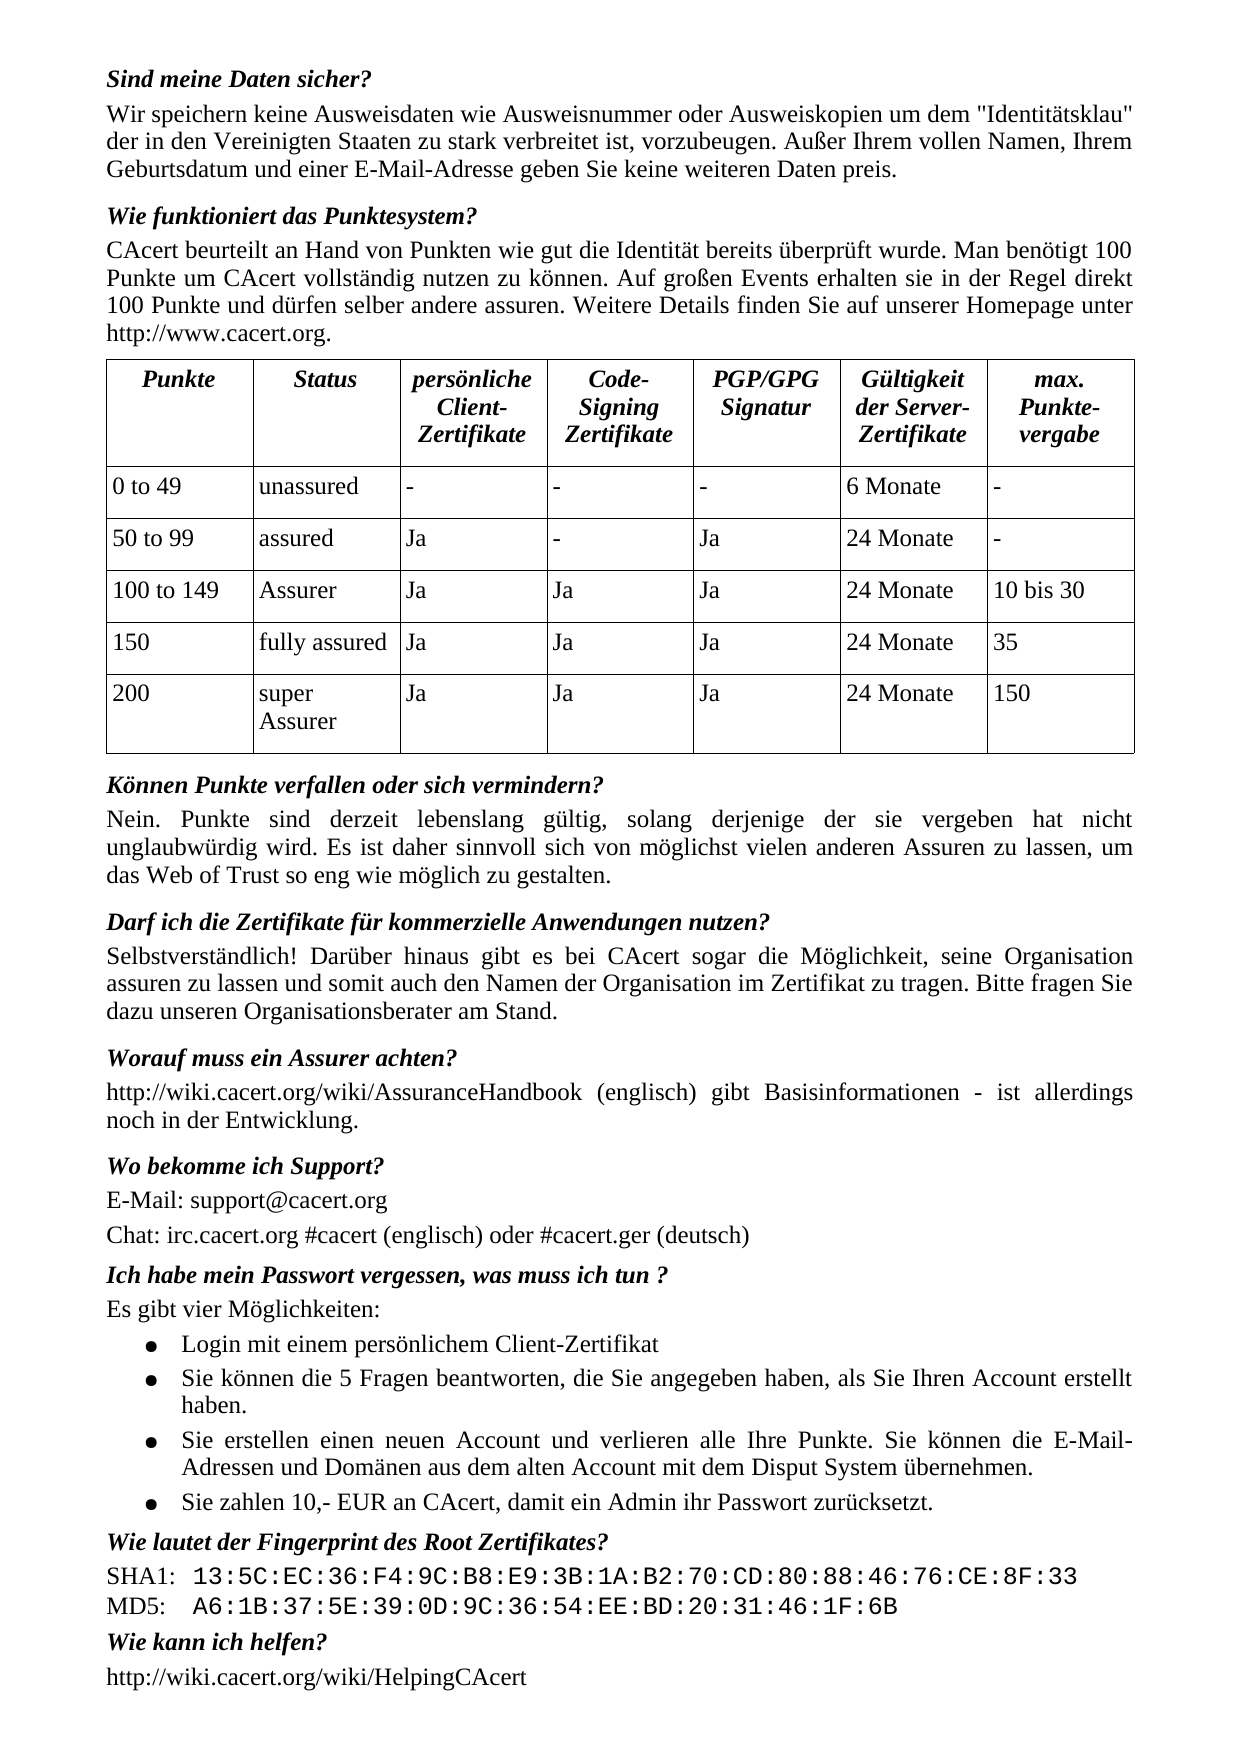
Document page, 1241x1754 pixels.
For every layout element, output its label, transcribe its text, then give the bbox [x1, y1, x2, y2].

table_header Gültigkeit der Server-Zertifikate [841, 360, 987, 466]
text Es gibt vier Möglichkeiten: [106, 1296, 1134, 1323]
table_cell 0 to 49 [107, 467, 253, 518]
table_cell assured [254, 519, 400, 570]
text Selbstverständlich! Darüber hinaus gibt es bei CAcert sogar die Möglichkeit, seine Organisation assuren zu lassen und somit auch den Namen der Organisation im Zertifikat zu tragen. Bitte fragen Sie dazu unseren Organisationsberater am Stand. [106, 942, 1134, 1025]
table_cell 35 [988, 623, 1134, 673]
text Chat: irc.cacert.org #cacert (englisch) oder #cacert.ger (deutsch) [106, 1221, 1134, 1248]
table_header persönliche Client-Zertifikate [401, 360, 547, 466]
table_cell fully assured [254, 623, 400, 673]
table_cell - [694, 467, 840, 518]
table_cell 24 Monate [841, 675, 987, 753]
table_cell Ja [401, 675, 547, 753]
text CAcert beurteilt an Hand von Punkten wie gut die Identität bereits überprüft wurde. Man benötigt 100 Punkte um CAcert vollständig nutzen zu können. Auf großen Events erhalten sie in der Regel direkt 100 Punkte und dürfen selber andere assuren. Weitere Details finden Sie auf unserer Homepage unter http://www.cacert.org. [106, 236, 1134, 347]
table_cell 24 Monate [841, 623, 987, 673]
table_cell 24 Monate [841, 571, 987, 622]
list Sie zahlen 10,- EUR an CAcert, damit ein Admin ihr Passwort zurücksetzt. [144, 1488, 1134, 1515]
list Sie können die 5 Fragen beantworten, die Sie angegeben haben, als Sie Ihren Account erstellt haben. [144, 1364, 1134, 1419]
table_cell super Assurer [254, 675, 400, 753]
text Nein. Punkte sind derzeit lebenslang gültig, solang derjenige der sie vergeben hat nicht unglaubwürdig wird. Es ist daher sinnvoll sich von möglichst vielen anderen Assuren zu lassen, um das Web of Trust so eng wie möglich zu gestalten. [106, 806, 1134, 889]
text Sind meine Daten sicher? [106, 66, 1134, 93]
table_cell Ja [401, 519, 547, 570]
table_cell 6 Monate [841, 467, 987, 518]
table_header Status [254, 360, 400, 466]
table_header Punkte [107, 360, 253, 466]
text Können Punkte verfallen oder sich vermindern? [106, 771, 1134, 799]
table_cell 50 to 99 [107, 519, 253, 570]
table_cell Ja [401, 623, 547, 673]
table_cell Ja [694, 623, 840, 673]
table_cell - [988, 467, 1134, 518]
text Darf ich die Zertifikate für kommerzielle Anwendungen nutzen? [106, 908, 1134, 935]
table_cell Ja [694, 571, 840, 622]
table_cell 10 bis 30 [988, 571, 1134, 622]
table_cell 24 Monate [841, 519, 987, 570]
text Wo bekomme ich Support? [106, 1152, 1134, 1180]
list Sie erstellen einen neuen Account und verlieren alle Ihre Punkte. Sie können die E-Mail-Adressen und Domänen aus dem alten Account mit dem Disput System übernehmen. [144, 1426, 1134, 1481]
table_cell Ja [694, 675, 840, 753]
table_cell 100 to 149 [107, 571, 253, 622]
table_header max. Punkte-vergabe [988, 360, 1134, 466]
table_cell Assurer [254, 571, 400, 622]
text Worauf muss ein Assurer achten? [106, 1044, 1134, 1072]
table_cell Ja [548, 571, 693, 622]
table_header Code-Signing Zertifikate [548, 360, 693, 466]
list Login mit einem persönlichem Client-Zertifikat [144, 1330, 1134, 1357]
table_cell Ja [548, 623, 693, 673]
text http://wiki.cacert.org/wiki/HelpingCAcert [106, 1663, 1134, 1690]
text Wie kann ich helfen? [106, 1628, 1134, 1656]
text Wie lautet der Fingerprint des Root Zertifikates? [106, 1528, 1134, 1556]
text http://wiki.cacert.org/wiki/AssuranceHandbook (englisch) gibt Basisinformationen - ist allerdings noch in der Entwicklung. [106, 1078, 1134, 1133]
table_cell 200 [107, 675, 253, 753]
text Wir speichern keine Ausweisdaten wie Ausweisnummer oder Ausweiskopien um dem "Identitätsklau" der in den Vereinigten Staaten zu stark verbreitet ist, vorzubeugen. Außer Ihrem vollen Namen, Ihrem Geburtsdatum und einer E-Mail-Adresse geben Sie keine weiteren Daten preis. [106, 100, 1134, 183]
table_cell Ja [548, 675, 693, 753]
table_cell - [548, 519, 693, 570]
table_header PGP/GPG Signatur [694, 360, 840, 466]
text SHA1: 13:5C:EC:36:F4:9C:B8:E9:3B:1A:B2:70:CD:80:88:46:76:CE:8F:33 MD5: A6:1B:37:5E:39:0D:9C:36:54:EE:BD:20:31:46:1F:6B [106, 1562, 1134, 1622]
table_cell unassured [254, 467, 400, 518]
table_cell - [401, 467, 547, 518]
text Ich habe mein Passwort vergessen, was muss ich tun ? [106, 1261, 1134, 1289]
text Wie funktioniert das Punktesystem? [106, 202, 1134, 229]
table_cell - [988, 519, 1134, 570]
table_cell 150 [988, 675, 1134, 753]
text E-Mail: support@cacert.org [106, 1187, 1134, 1214]
table_cell - [548, 467, 693, 518]
table_cell Ja [694, 519, 840, 570]
table_cell 150 [107, 623, 253, 673]
table_cell Ja [401, 571, 547, 622]
